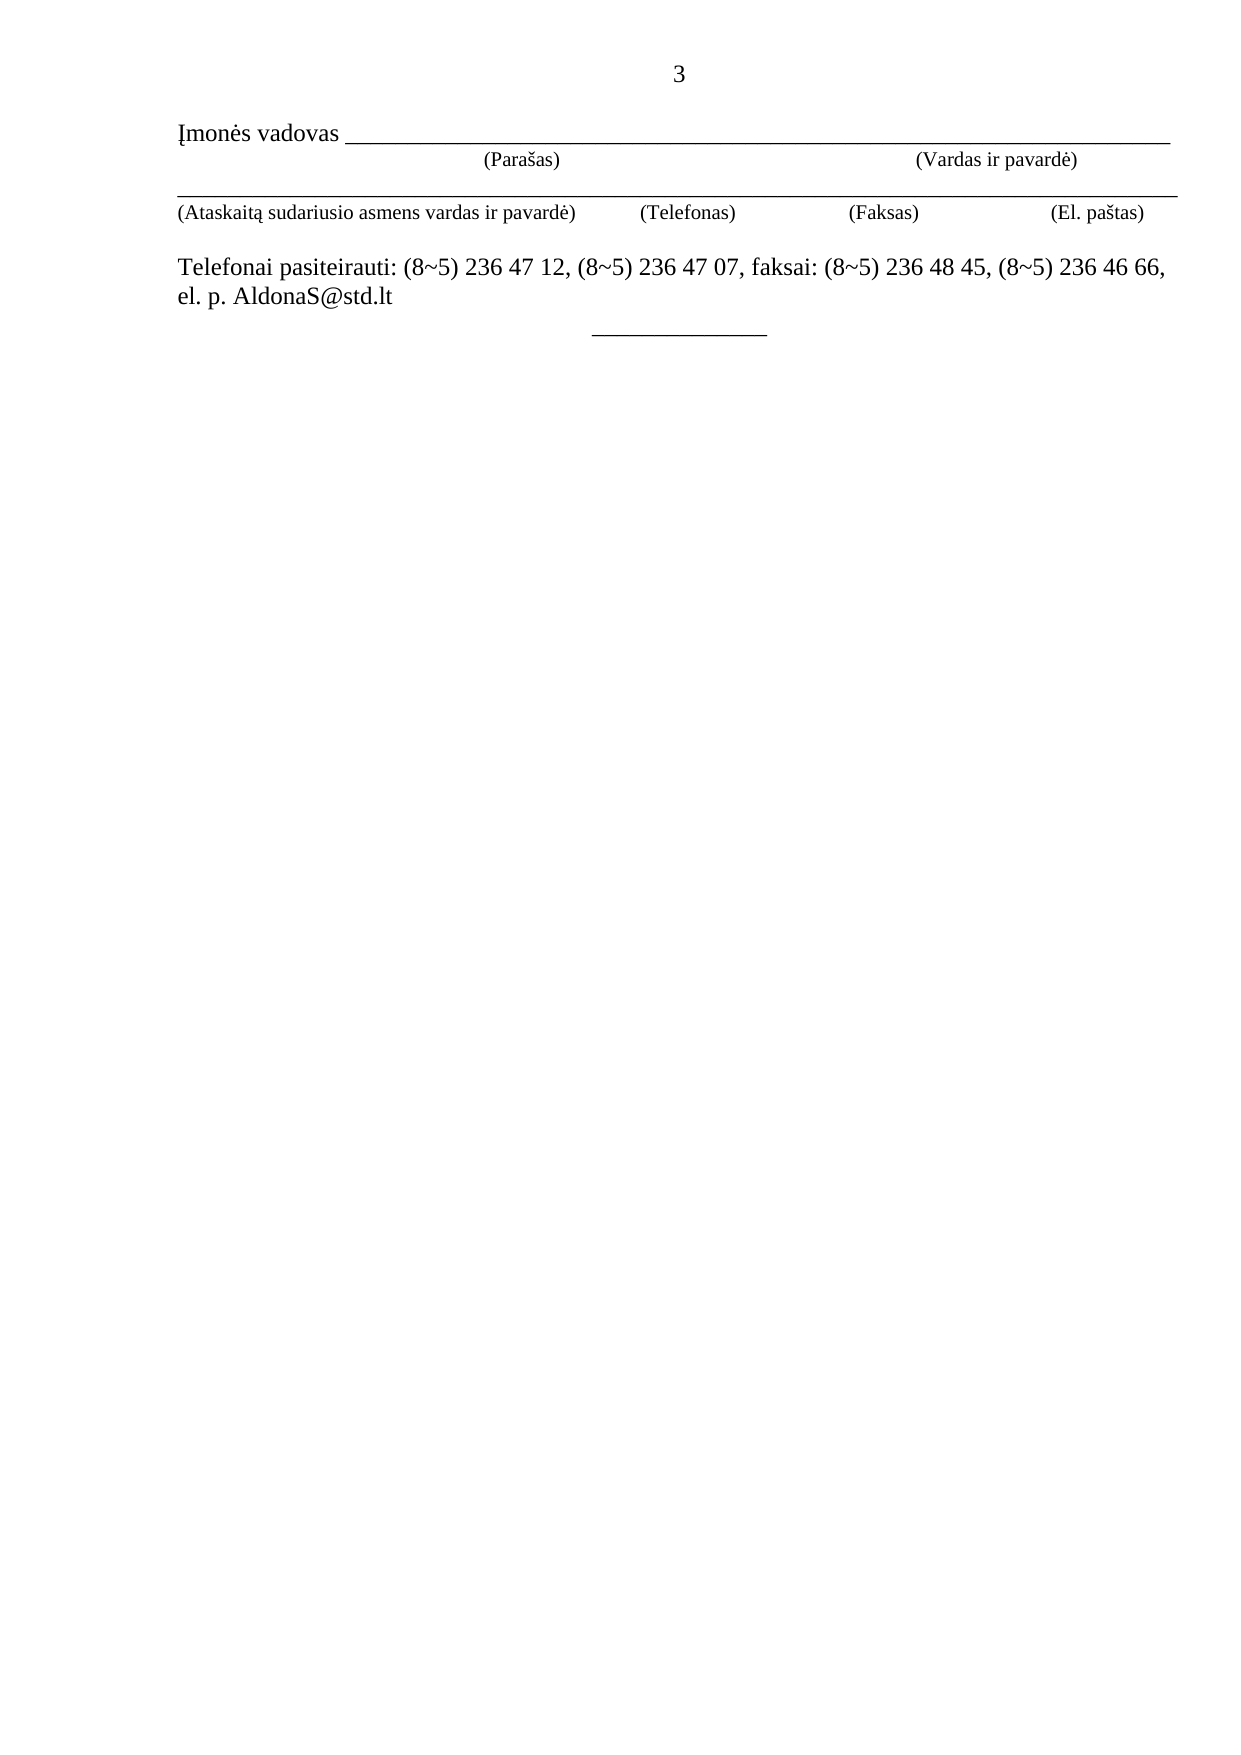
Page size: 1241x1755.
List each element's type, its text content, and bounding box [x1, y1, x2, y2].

text (Parašas) (Vardas ir pavardė) [177, 147, 1181, 171]
text ________________________________________________________________________________ [177, 171, 1181, 200]
text ______________ [177, 310, 1181, 339]
text (Ataskaitą sudariusio asmens vardas ir pavardė) (Telefonas) (Faksas) (El. paštas) [177, 200, 1181, 224]
text Telefonai pasiteirauti: (8~5) 236 47 12, (8~5) 236 47 07, faksai: (8~5) 236 48 45, (8~5) 236 46 66, el. p. aldonaS@std.lt [177, 252, 1181, 310]
text Įmonės vadovas __________________________________________________________________ [177, 118, 1181, 147]
